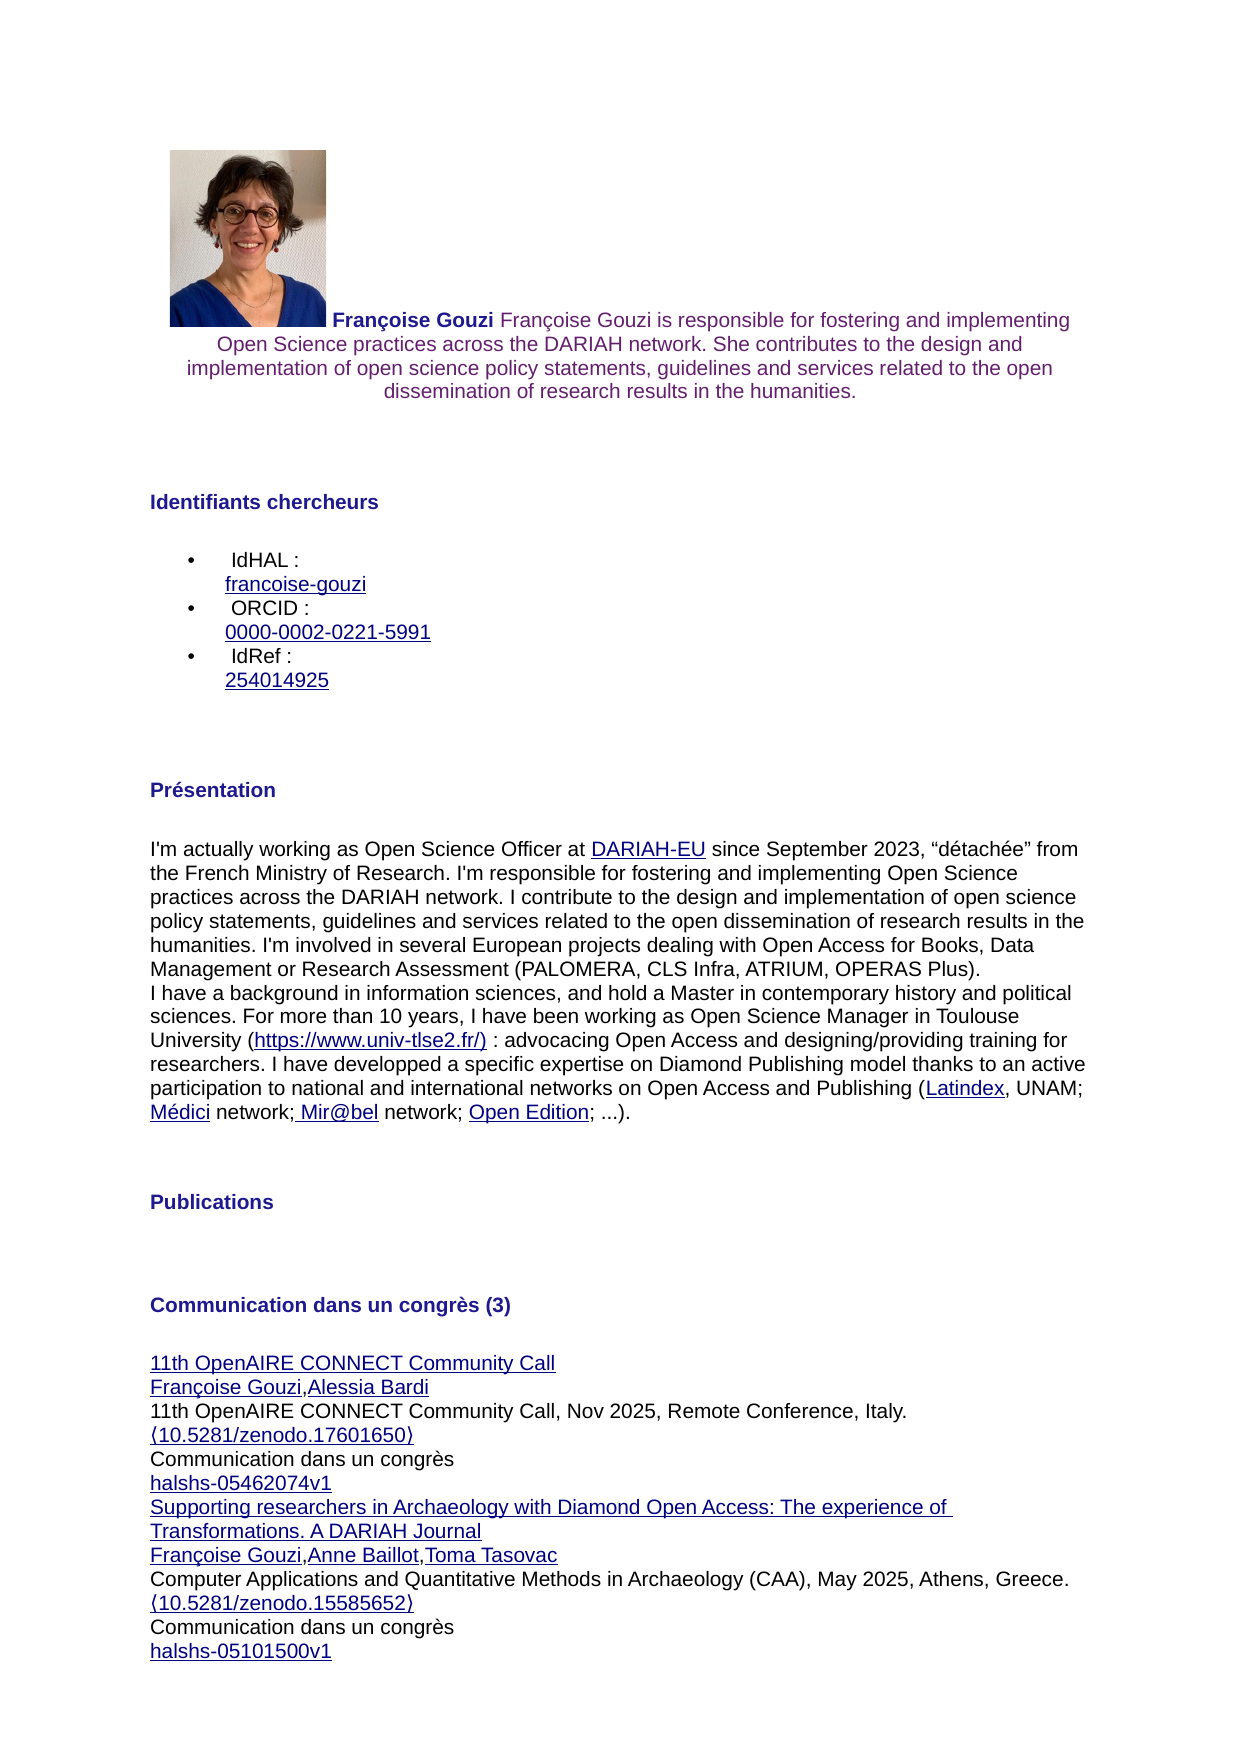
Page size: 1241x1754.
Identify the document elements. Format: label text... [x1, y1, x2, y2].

subtitle Françoise Gouzi Françoise Gouzi is responsible for fostering and implementing Open Science practices across the DARIAH network. She contributes to the design and implementation of open science policy statements, guidelines and services related to the open dissemination of research results in the humanities. [150, 150, 1090, 403]
table_cell Supporting researchers in Archaeology with Diamond Open Access: The experience of Transformations. A DARIAH Journal Françoise Gouzi,Anne Baillot,Toma Tasovac Computer Applications and Quantitative Methods in Archaeology (CAA), May 2025, Athens, Greece. ⟨10.5281/zenodo.15585652⟩ Communication dans un congrès halshs-05101500v1 [150, 1495, 1090, 1663]
list IdRef : [187, 644, 1090, 668]
subtitle Communication dans un congrès (3) [150, 1293, 1090, 1317]
list ORCID : [187, 596, 1090, 620]
list IdHAL : [187, 548, 1090, 572]
subtitle Identifiants chercheurs [150, 490, 1090, 514]
text I have a background in information sciences, and hold a Master in contemporary history and political sciences. For more than 10 years, I have been working as Open Science Manager in Toulouse University (https://www.univ-tlse2.fr/) : advocacing Open Access and designing/providing training for researchers. I have developped a specific expertise on Diamond Publishing model thanks to an active participation to national and international networks on Open Access and Publishing (Latindex, UNAM; Médici network; Mir@bel network; Open Edition; ...). [150, 980, 1090, 1124]
subtitle Présentation [150, 778, 1090, 802]
list 0000-0002-0221-5991 [187, 620, 1090, 644]
text I'm actually working as Open Science Officer at DARIAH-EU since September 2023, “détachée” from the French Ministry of Research. I'm responsible for fostering and implementing Open Science practices across the DARIAH network. I contribute to the design and implementation of open science policy statements, guidelines and services related to the open dissemination of research results in the humanities. I'm involved in several European projects dealing with Open Access for Books, Data Management or Research Assessment (PALOMERA, CLS Infra, ATRIUM, OPERAS Plus). [150, 837, 1090, 980]
list 254014925 [187, 668, 1090, 692]
picture [169, 150, 327, 327]
table_header 11th OpenAIRE CONNECT Community Call Françoise Gouzi,Alessia Bardi 11th OpenAIRE CONNECT Community Call, Nov 2025, Remote Conference, Italy. ⟨10.5281/zenodo.17601650⟩ Communication dans un congrès halshs-05462074v1 [150, 1351, 1090, 1495]
list francoise-gouzi [187, 572, 1090, 596]
subtitle Publications [150, 1190, 1090, 1214]
